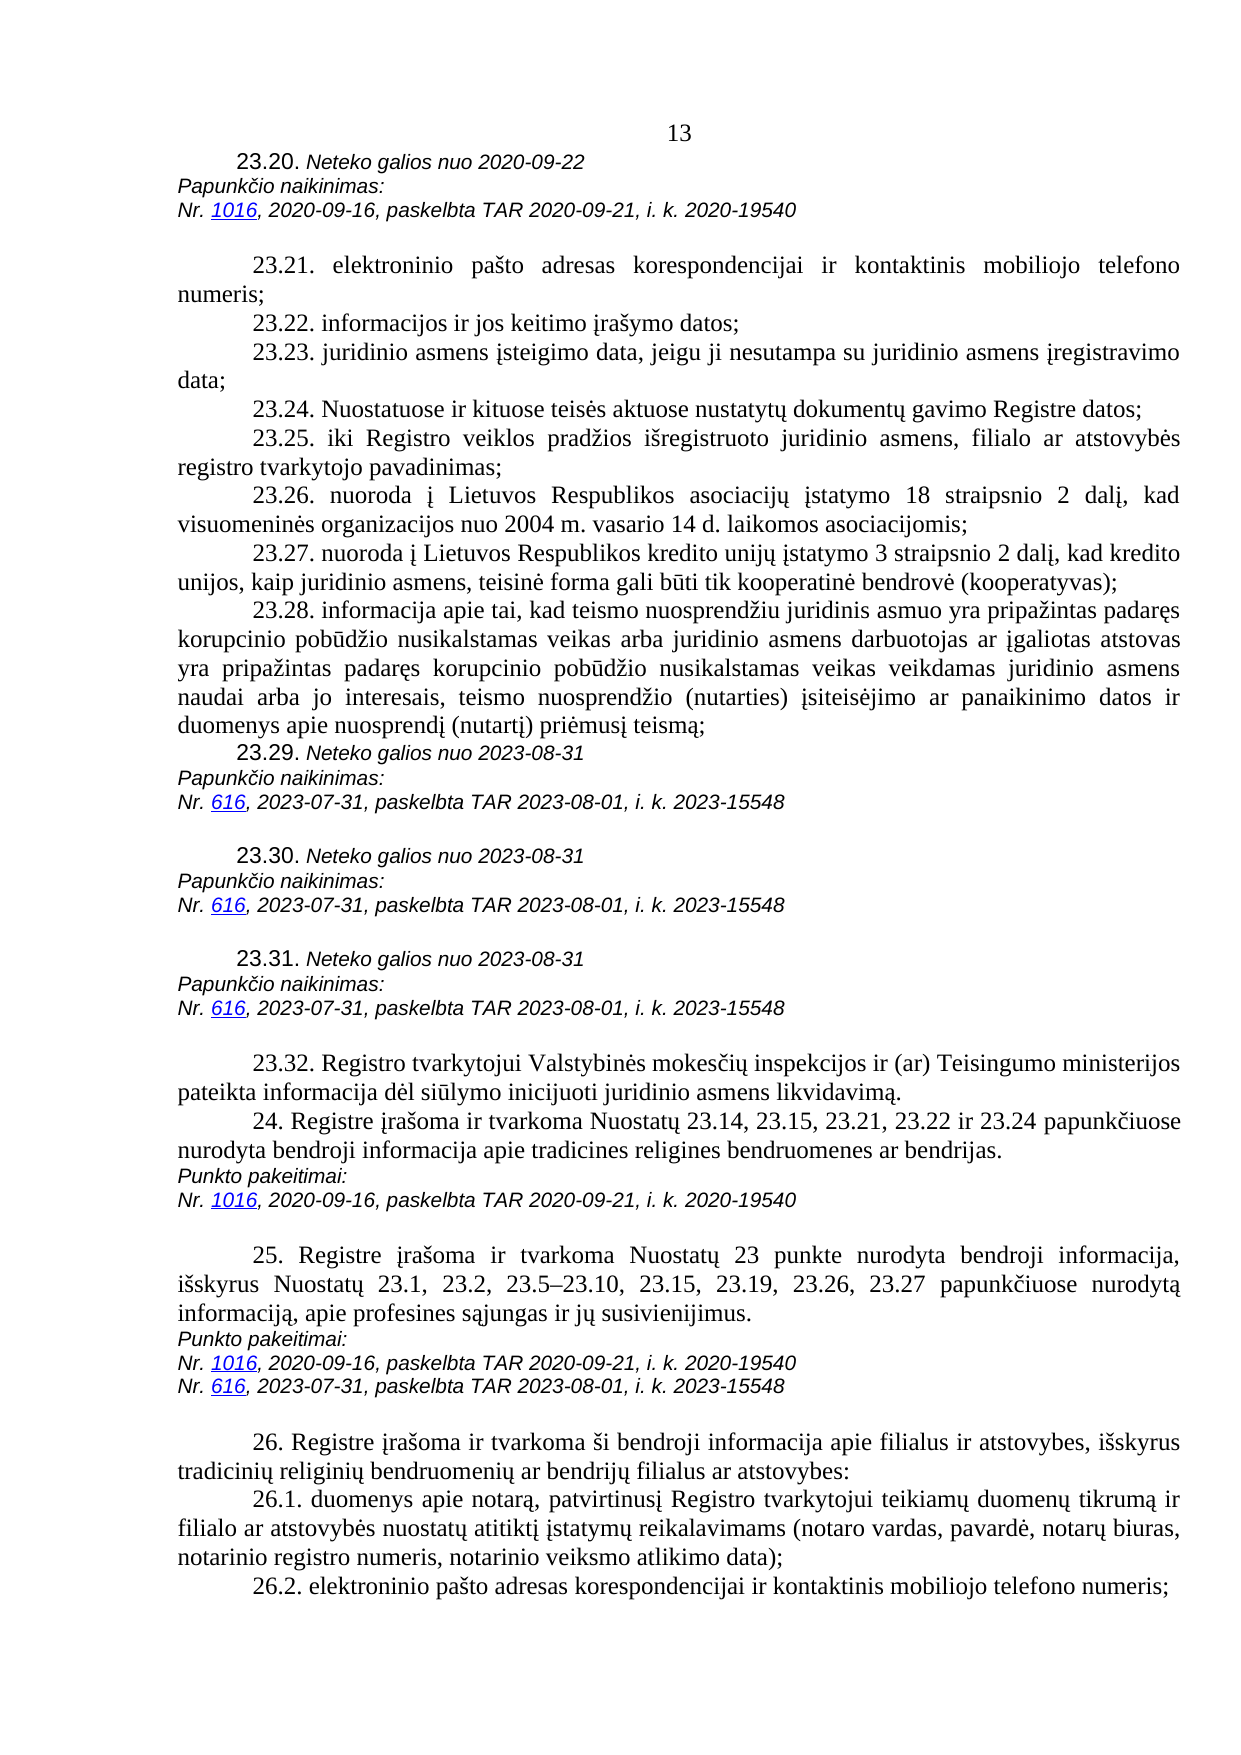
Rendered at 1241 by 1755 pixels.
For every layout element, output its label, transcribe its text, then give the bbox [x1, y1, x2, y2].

text 23.21. elektroninio pašto adresas korespondencijai ir kontaktinis mobiliojo telefono numeris; [177, 251, 1181, 308]
text 23.22. informacijos ir jos keitimo įrašymo datos; [177, 308, 1181, 337]
text Papunkčio naikinimas: [177, 972, 1181, 996]
text Papunkčio naikinimas: [177, 766, 1181, 790]
text Nr. 616, 2023-07-31, paskelbta TAR 2023-08-01, i. k. 2023-15548 [177, 790, 1181, 814]
text Nr. 616, 2023-07-31, paskelbta TAR 2023-08-01, i. k. 2023-15548 [177, 893, 1181, 917]
text 23.30. Neteko galios nuo 2023-08-31 [177, 842, 1181, 869]
text Nr. 1016, 2020-09-16, paskelbta TAR 2020-09-21, i. k. 2020-19540 [177, 1187, 1181, 1211]
text 23.24. Nuostatuose ir kituose teisės aktuose nustatytų dokumentų gavimo Registre datos; [177, 394, 1181, 423]
text 23.28. informacija apie tai, kad teismo nuosprendžiu juridinis asmuo yra pripažintas padaręs korupcinio pobūdžio nusikalstamas veikas arba juridinio asmens darbuotojas ar įgaliotas atstovas yra pripažintas padaręs korupcinio pobūdžio nusikalstamas veikas veikdamas juridinio asmens naudai arba jo interesais, teismo nuosprendžio (nutarties) įsiteisėjimo ar panaikinimo datos ir duomenys apie nuosprendį (nutartį) priėmusį teismą; [177, 596, 1181, 739]
text Nr. 616, 2023-07-31, paskelbta TAR 2023-08-01, i. k. 2023-15548 [177, 1374, 1181, 1398]
text Nr. 616, 2023-07-31, paskelbta TAR 2023-08-01, i. k. 2023-15548 [177, 996, 1181, 1020]
text 23.20. Neteko galios nuo 2020-09-22 [177, 148, 1181, 174]
text 23.23. juridinio asmens įsteigimo data, jeigu ji nesutampa su juridinio asmens įregistravimo data; [177, 337, 1181, 394]
text 23.26. nuoroda į Lietuvos Respublikos asociacijų įstatymo 18 straipsnio 2 dalį, kad visuomeninės organizacijos nuo 2004 m. vasario 14 d. laikomos asociacijomis; [177, 481, 1181, 538]
text Papunkčio naikinimas: [177, 869, 1181, 893]
text 23.31. Neteko galios nuo 2023-08-31 [177, 945, 1181, 972]
text 23.27. nuoroda į Lietuvos Respublikos kredito unijų įstatymo 3 straipsnio 2 dalį, kad kredito unijos, kaip juridinio asmens, teisinė forma gali būti tik kooperatinė bendrovė (kooperatyvas); [177, 538, 1181, 596]
text 26. Registre įrašoma ir tvarkoma ši bendroji informacija apie filialus ir atstovybes, išskyrus tradicinių religinių bendruomenių ar bendrijų filialus ar atstovybes: [177, 1427, 1181, 1484]
text 24. Registre įrašoma ir tvarkoma Nuostatų 23.14, 23.15, 23.21, 23.22 ir 23.24 papunkčiuose nurodyta bendroji informacija apie tradicines religines bendruomenes ar bendrijas. [177, 1106, 1181, 1163]
text 23.32. Registro tvarkytojui Valstybinės mokesčių inspekcijos ir (ar) Teisingumo ministerijos pateikta informacija dėl siūlymo inicijuoti juridinio asmens likvidavimą. [177, 1048, 1181, 1106]
text 25. Registre įrašoma ir tvarkoma Nuostatų 23 punkte nurodyta bendroji informacija, išskyrus Nuostatų 23.1, 23.2, 23.5–23.10, 23.15, 23.19, 23.26, 23.27 papunkčiuose nurodytą informaciją, apie profesines sąjungas ir jų susivienijimus. [177, 1240, 1181, 1326]
text 26.2. elektroninio pašto adresas korespondencijai ir kontaktinis mobiliojo telefono numeris; [177, 1571, 1181, 1599]
text Punkto pakeitimai: [177, 1163, 1181, 1187]
text 23.29. Neteko galios nuo 2023-08-31 [177, 739, 1181, 766]
text Papunkčio naikinimas: [177, 174, 1181, 198]
text 23.25. iki Registro veiklos pradžios išregistruoto juridinio asmens, filialo ar atstovybės registro tvarkytojo pavadinimas; [177, 423, 1181, 481]
text Nr. 1016, 2020-09-16, paskelbta TAR 2020-09-21, i. k. 2020-19540 [177, 198, 1181, 222]
text Punkto pakeitimai: [177, 1326, 1181, 1350]
text Nr. 1016, 2020-09-16, paskelbta TAR 2020-09-21, i. k. 2020-19540 [177, 1350, 1181, 1374]
text 26.1. duomenys apie notarą, patvirtinusį Registro tvarkytojui teikiamų duomenų tikrumą ir filialo ar atstovybės nuostatų atitiktį įstatymų reikalavimams (notaro vardas, pavardė, notarų biuras, notarinio registro numeris, notarinio veiksmo atlikimo data); [177, 1484, 1181, 1571]
